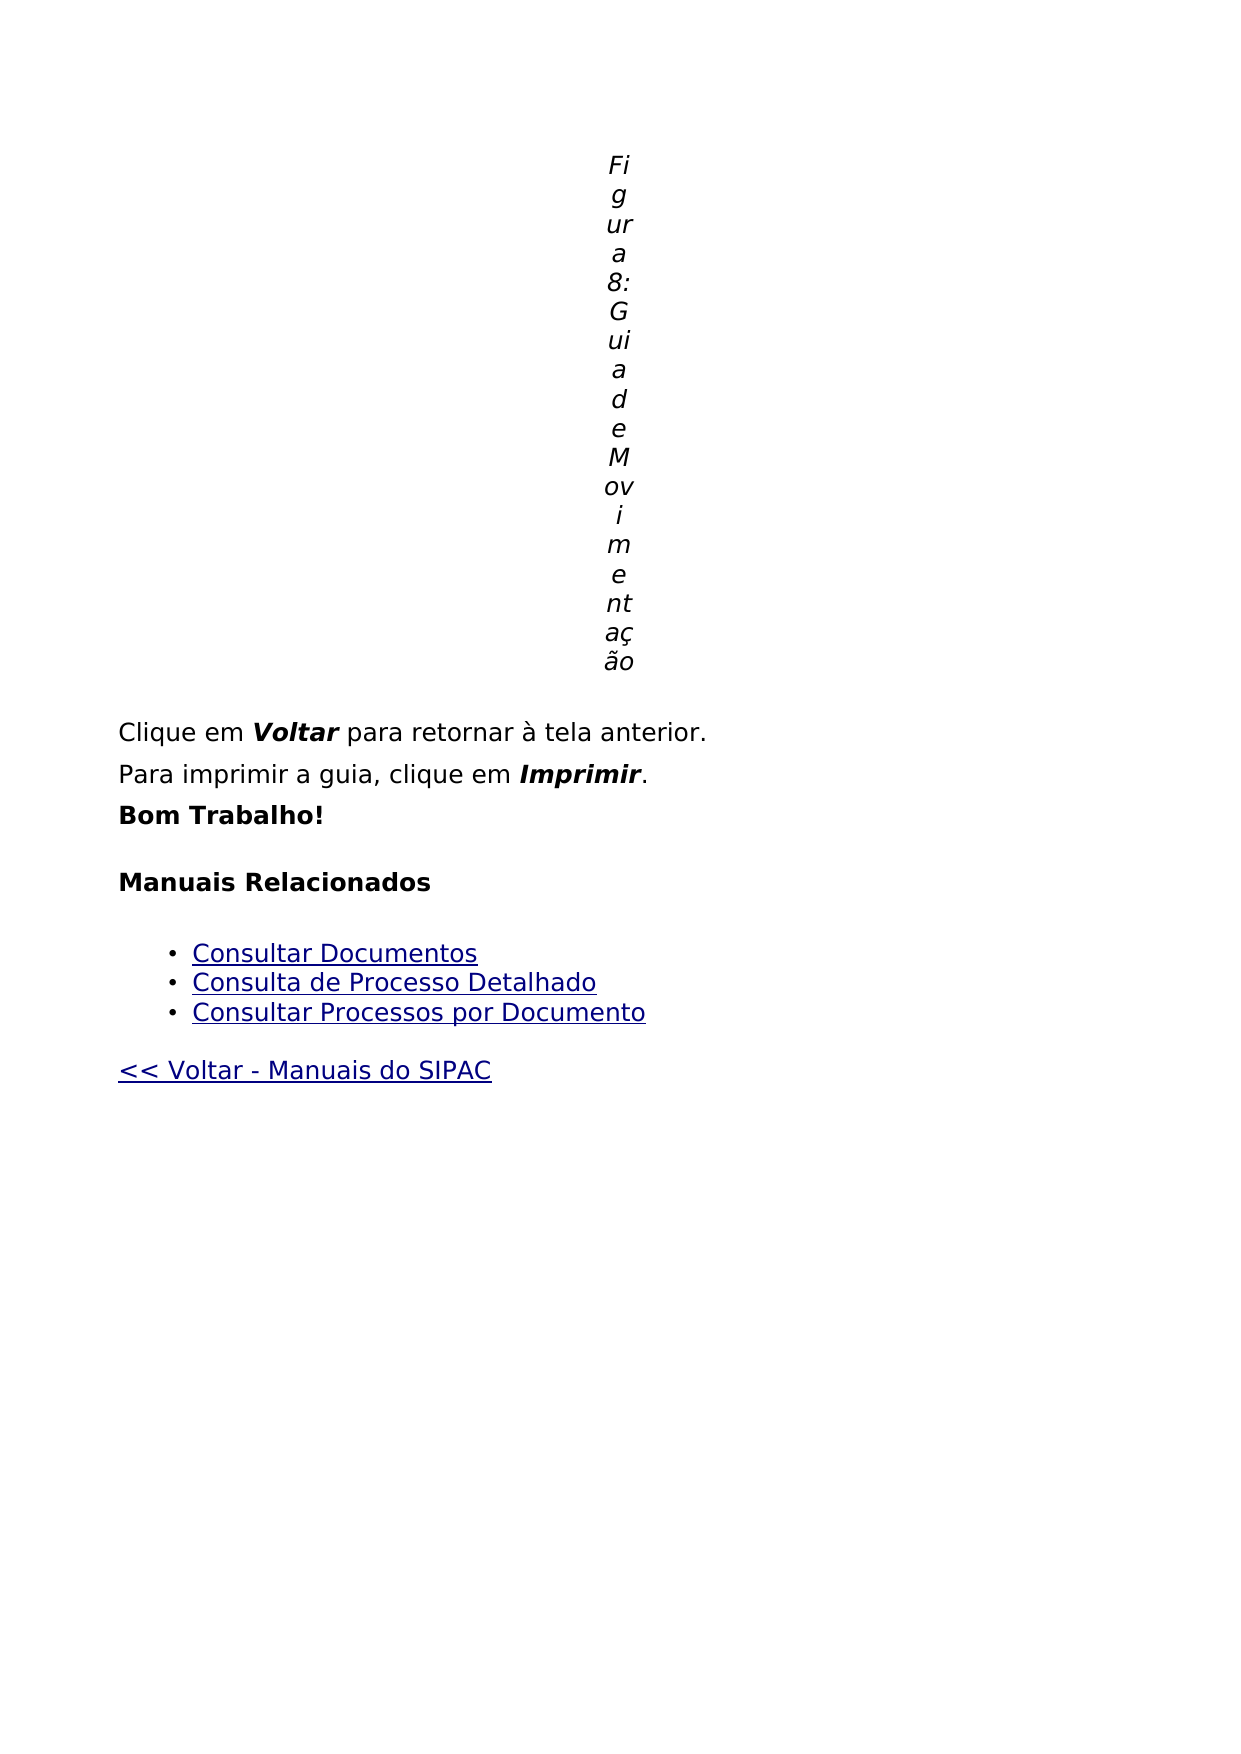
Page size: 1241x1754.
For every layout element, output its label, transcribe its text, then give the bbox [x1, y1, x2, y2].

list Consultar Processos por Documento [177, 998, 1122, 1027]
list Consultar Documentos [177, 939, 1122, 968]
text Figura 8: Guia de Movimentação [603, 131, 637, 677]
text Clique em Voltar para retornar à tela anterior. [118, 718, 1122, 747]
text Bom Trabalho! [118, 802, 1122, 831]
list Consulta de Processo Detalhado [177, 968, 1122, 998]
text << Voltar - Manuais do SIPAC [118, 1056, 1122, 1086]
text Para imprimir a guia, clique em Imprimir. [118, 760, 1122, 789]
subtitle Manuais Relacionados [118, 868, 1122, 897]
